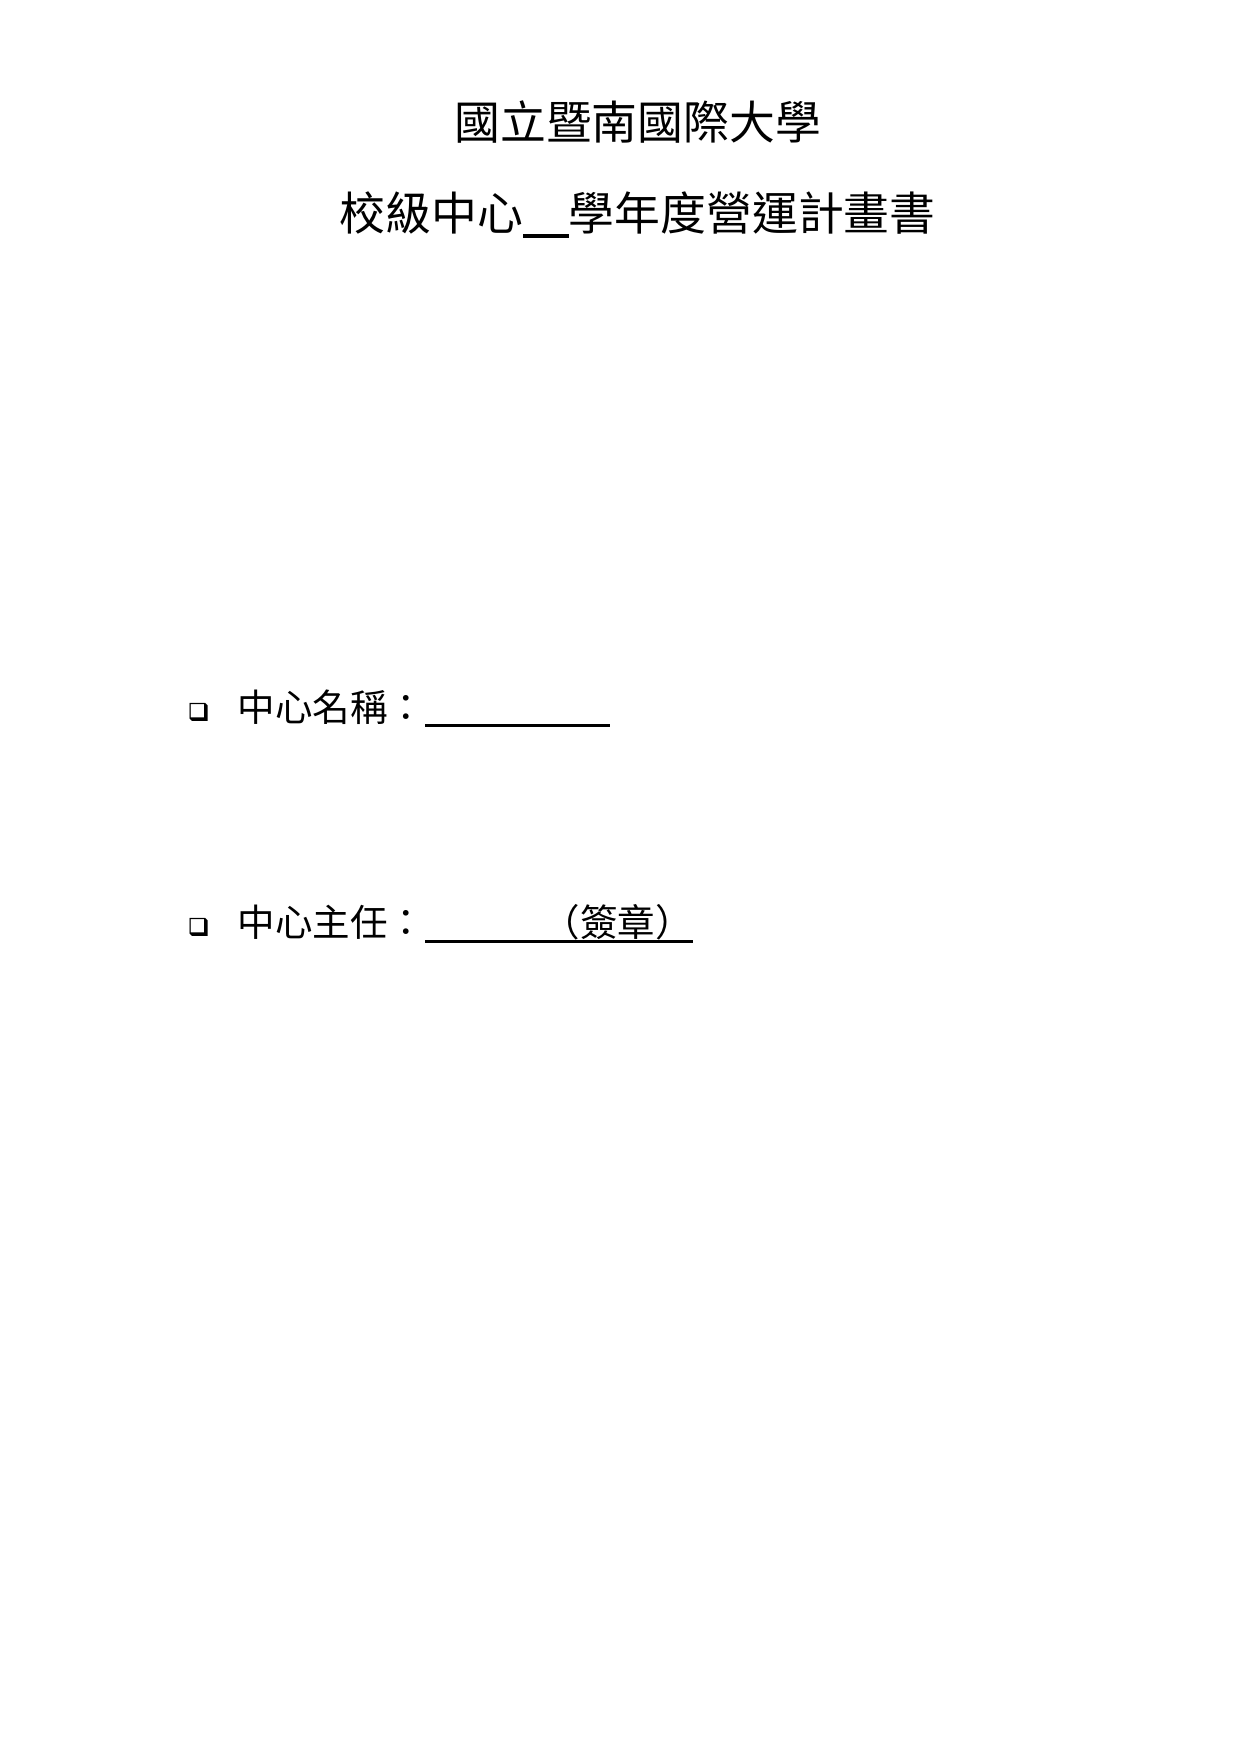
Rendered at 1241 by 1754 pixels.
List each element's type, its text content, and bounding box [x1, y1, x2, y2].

list 中心名稱： [187, 678, 1087, 732]
text 校級中心 學年度營運計畫書 [187, 178, 1087, 244]
text 國立暨南國際大學 [187, 86, 1087, 153]
list 中心主任： （簽章） [187, 893, 1087, 947]
